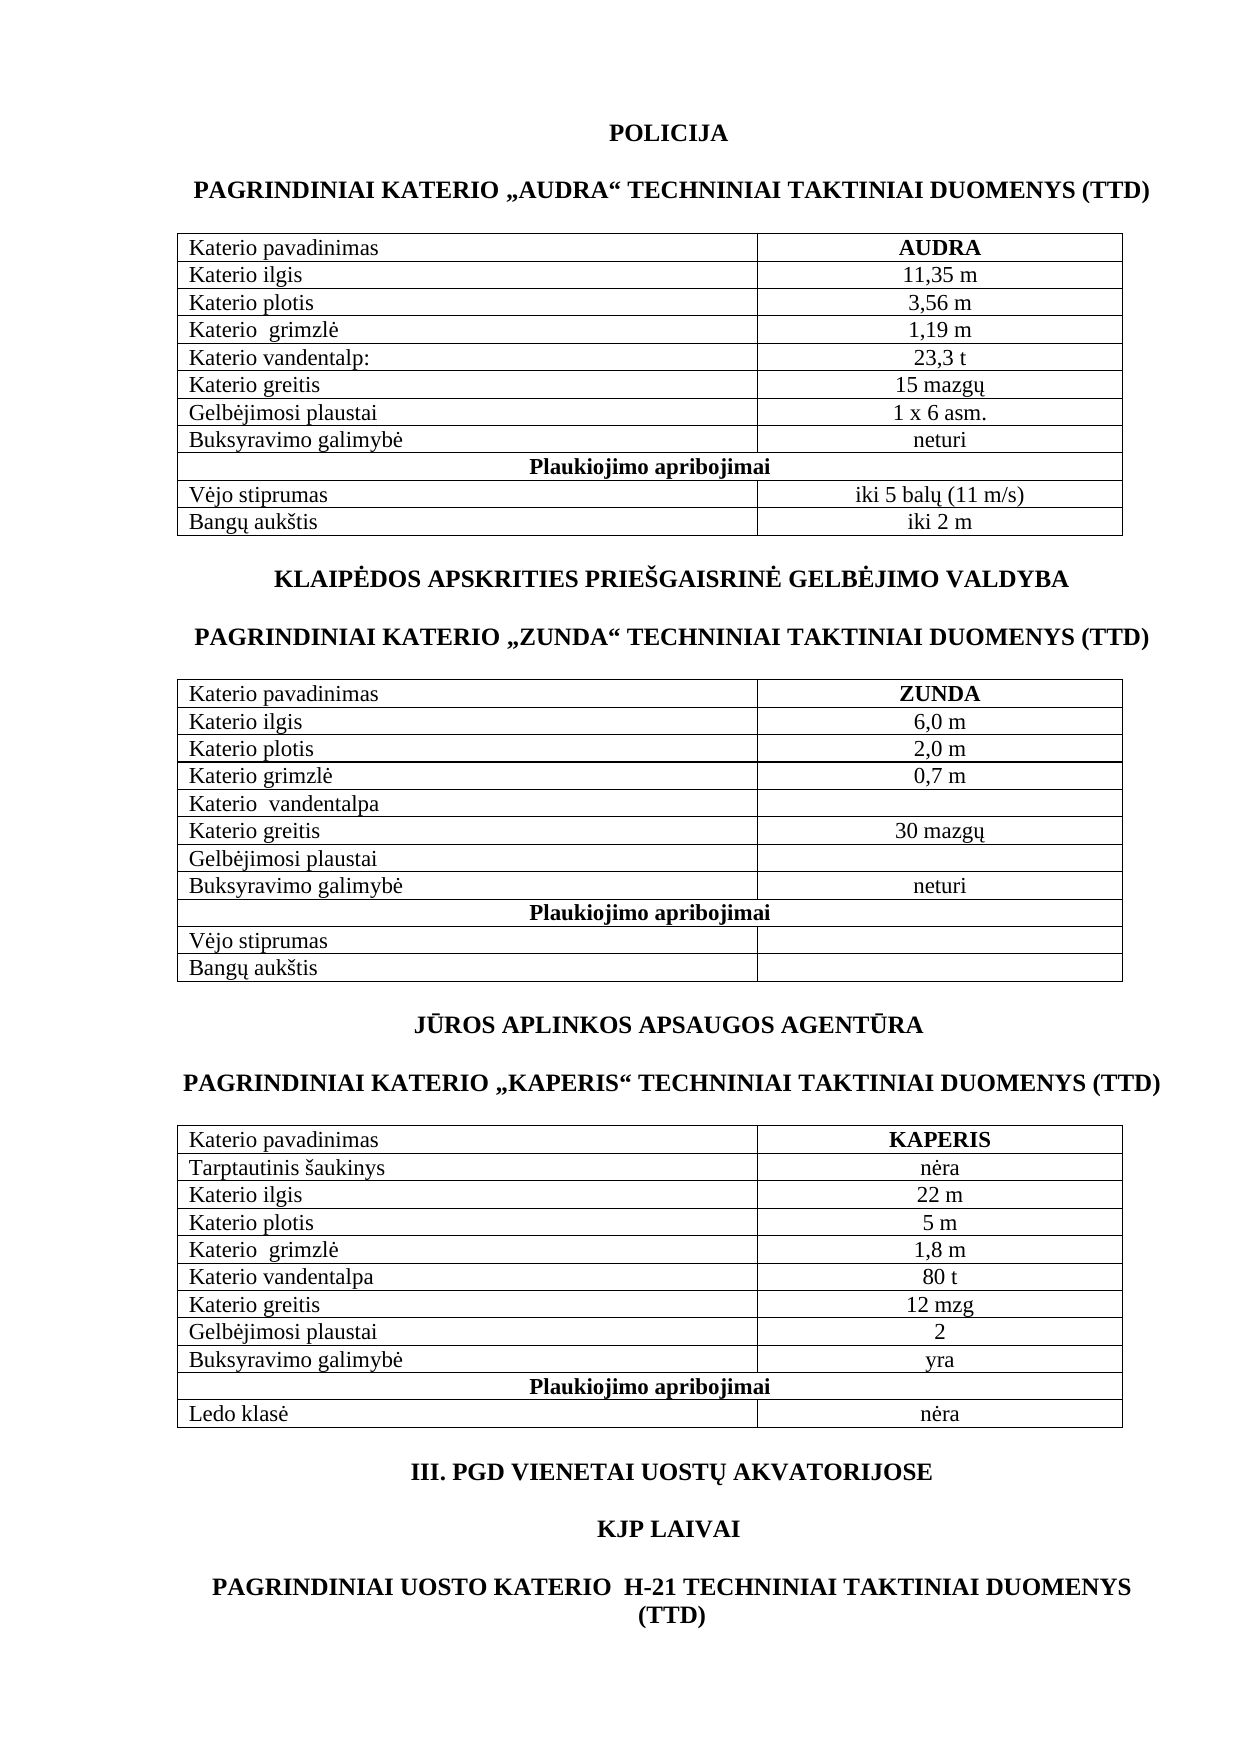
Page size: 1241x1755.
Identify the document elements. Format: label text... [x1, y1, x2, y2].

table_cell 30 mazgų [758, 817, 1122, 844]
table_cell 80 t [758, 1264, 1122, 1290]
table_cell Katerio grimzlė [178, 1236, 757, 1262]
text POLICIJA [177, 118, 1166, 147]
table_cell Katerio vandentalpa [178, 1264, 757, 1290]
table_cell Plaukiojimo apribojimai [178, 453, 1122, 480]
table_cell Bangų aukštis [178, 954, 757, 981]
table_cell Katerio ilgis [178, 1181, 757, 1208]
table_header KAPERIS [758, 1126, 1122, 1153]
table_cell Buksyravimo galimybė [178, 872, 757, 898]
table_cell neturi [758, 872, 1122, 898]
text JŪROS APLINKOS APSAUGOS AGENTŪRA [177, 1010, 1166, 1039]
table_cell 22 m [758, 1181, 1122, 1208]
table_cell 23,3 t [758, 344, 1122, 370]
table_cell Bangų aukštis [178, 508, 757, 534]
table_cell neturi [758, 426, 1122, 452]
table_cell Plaukiojimo apribojimai [178, 1373, 1122, 1399]
table_cell Katerio greitis [178, 817, 757, 844]
table_cell iki 2 m [758, 508, 1122, 534]
table_cell Katerio grimzlė [178, 316, 757, 343]
table_cell yra [758, 1346, 1122, 1372]
table_cell 12 mzg [758, 1291, 1122, 1317]
table_cell Katerio greitis [178, 371, 757, 397]
table_cell Katerio ilgis [178, 262, 757, 288]
table_cell 1,19 m [758, 316, 1122, 343]
table_cell [758, 845, 1122, 871]
table_cell 5 m [758, 1209, 1122, 1235]
table_cell Katerio greitis [178, 1291, 757, 1317]
table_cell Katerio ilgis [178, 708, 757, 734]
table_header AUDRA [758, 234, 1122, 261]
table_cell [758, 790, 1122, 816]
table_cell Buksyravimo galimybė [178, 1346, 757, 1372]
table_cell Katerio plotis [178, 289, 757, 315]
text PAGRINDINIAI UOSTO KATERIO H-21 TECHNINIAI TAKTINIAI DUOMENYS (TTD) [177, 1572, 1166, 1629]
table_cell Katerio plotis [178, 1209, 757, 1235]
table_cell Katerio vandentalp: [178, 344, 757, 370]
table_cell Gelbėjimosi plaustai [178, 399, 757, 425]
table_cell Buksyravimo galimybė [178, 426, 757, 452]
table_cell Vėjo stiprumas [178, 481, 757, 507]
table_cell Plaukiojimo apribojimai [178, 900, 1122, 926]
text PAGRINDINIAI KATERIO „ZUNDA“ TECHNINIAI TAKTINIAI DUOMENYS (TTD) [177, 622, 1166, 651]
table_cell iki 5 balų (11 m/s) [758, 481, 1122, 507]
table_cell Katerio grimzlė [178, 763, 757, 789]
table_cell Ledo klasė [178, 1400, 757, 1427]
table_cell [758, 927, 1122, 953]
table_header Katerio pavadinimas [178, 234, 757, 261]
table_cell Gelbėjimosi plaustai [178, 1318, 757, 1344]
table_cell Tarptautinis šaukinys [178, 1154, 757, 1180]
table_cell 1,8 m [758, 1236, 1122, 1262]
table_header Katerio pavadinimas [178, 680, 757, 707]
table_cell [758, 954, 1122, 981]
table_cell nėra [758, 1154, 1122, 1180]
table_header ZUNDA [758, 680, 1122, 707]
table_cell Vėjo stiprumas [178, 927, 757, 953]
table_cell 2,0 m [758, 735, 1122, 761]
table_cell 6,0 m [758, 708, 1122, 734]
text KJP LAIVAI [177, 1514, 1166, 1543]
text KLAIPĖDOS APSKRITIES PRIEŠGAISRINĖ GELBĖJIMO VALDYBA [177, 564, 1166, 593]
text PAGRINDINIAI KATERIO „AUDRA“ TECHNINIAI TAKTINIAI DUOMENYS (TTD) [177, 176, 1166, 204]
table_cell Gelbėjimosi plaustai [178, 845, 757, 871]
table_cell 1 x 6 asm. [758, 399, 1122, 425]
table_cell 2 [758, 1318, 1122, 1344]
table_cell 0,7 m [758, 763, 1122, 789]
table_cell 11,35 m [758, 262, 1122, 288]
text PAGRINDINIAI KATERIO „KAPERIS“ TECHNINIAI TAKTINIAI DUOMENYS (TTD) [177, 1068, 1166, 1097]
table_cell nėra [758, 1400, 1122, 1427]
text III. PGD VIENETAI UOSTŲ AKVATORIJOSE [177, 1457, 1166, 1485]
table_header Katerio pavadinimas [178, 1126, 757, 1153]
table_cell 3,56 m [758, 289, 1122, 315]
table_cell 15 mazgų [758, 371, 1122, 397]
table_cell Katerio vandentalpa [178, 790, 757, 816]
table_cell Katerio plotis [178, 735, 757, 761]
